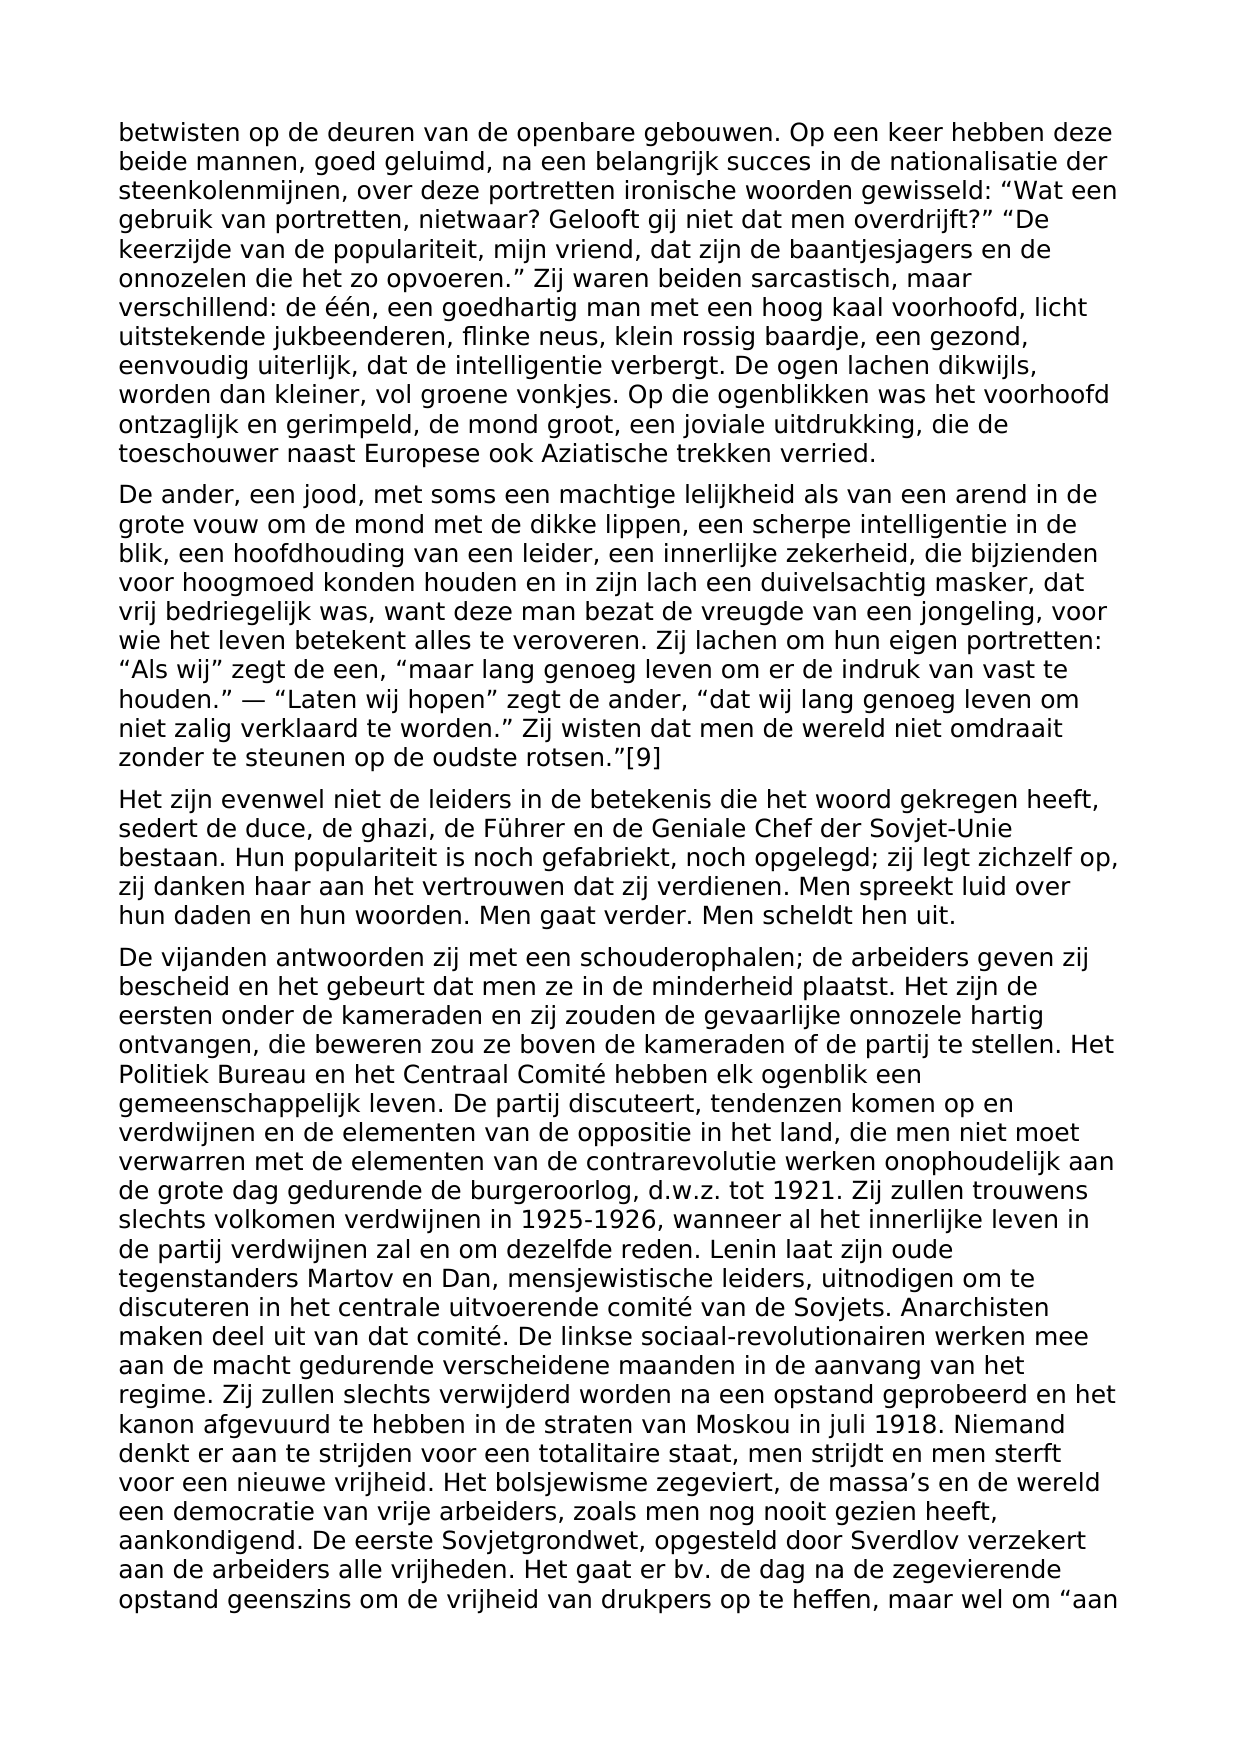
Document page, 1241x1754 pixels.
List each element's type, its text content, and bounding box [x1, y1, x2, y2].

text De ander, een jood, met soms een machtige lelijkheid als van een arend in de grote vouw om de mond met de dikke lippen, een scherpe intelligentie in de blik, een hoofdhouding van een leider, een innerlijke zekerheid, die bijzienden voor hoogmoed konden houden en in zijn lach een duivelsachtig masker, dat vrij bedriegelijk was, want deze man bezat de vreugde van een jongeling, voor wie het leven betekent alles te veroveren. Zij lachen om hun eigen portretten: “Als wij” zegt de een, “maar lang genoeg leven om er de indruk van vast te houden.” — “Laten wij hopen” zegt de ander, “dat wij lang genoeg leven om niet zalig verklaard te worden.” Zij wisten dat men de wereld niet omdraait zonder te steunen op de oudste rotsen.”[9] [118, 481, 1122, 772]
text De vijanden antwoorden zij met een schouderophalen; de arbeiders geven zij bescheid en het gebeurt dat men ze in de minderheid plaatst. Het zijn de eersten onder de kameraden en zij zouden de gevaarlijke onnozele hartig ontvangen, die beweren zou ze boven de kameraden of de partij te stellen. Het Politiek Bureau en het Centraal Comité hebben elk ogenblik een gemeenschappelijk leven. De partij discuteert, tendenzen komen op en verdwijnen en de elementen van de oppositie in het land, die men niet moet verwarren met de elementen van de contrarevolutie werken onophoudelijk aan de grote dag gedurende de burgeroorlog, d.w.z. tot 1921. Zij zullen trouwens slechts volkomen verdwijnen in 1925-1926, wanneer al het innerlijke leven in de partij verdwijnen zal en om dezelfde reden. Lenin laat zijn oude tegenstanders Martov en Dan, mensjewistische leiders, uitnodigen om te discuteren in het centrale uitvoerende comité van de Sovjets. Anarchisten maken deel uit van dat comité. De linkse sociaal-revolutionairen werken mee aan de macht gedurende verscheidene maanden in de aanvang van het regime. Zij zullen slechts verwijderd worden na een opstand geprobeerd en het kanon afgevuurd te hebben in de straten van Moskou in juli 1918. Niemand denkt er aan te strijden voor een totalitaire staat, men strijdt en men sterft voor een nieuwe vrijheid. Het bolsjewisme zegeviert, de massa’s en de wereld een democratie van vrije arbeiders, zoals men nog nooit gezien heeft, aankondigend. De eerste Sovjetgrondwet, opgesteld door Sverdlov verzekert aan de arbeiders alle vrijheden. Het gaat er bv. de dag na de zegevierende opstand geenszins om de vrijheid van drukpers op te heffen, maar wel om “aan [118, 943, 1122, 1614]
text Het zijn evenwel niet de leiders in de betekenis die het woord gekregen heeft, sedert de duce, de ghazi, de Führer en de Geniale Chef der Sovjet-Unie bestaan. Hun populariteit is noch gefabriekt, noch opgelegd; zij legt zichzelf op, zij danken haar aan het vertrouwen dat zij verdienen. Men spreekt luid over hun daden en hun woorden. Men gaat verder. Men scheldt hen uit. [118, 785, 1122, 931]
text betwisten op de deuren van de openbare gebouwen. Op een keer hebben deze beide mannen, goed geluimd, na een belangrijk succes in de nationalisatie der steenkolenmijnen, over deze portretten ironische woorden gewisseld: “Wat een gebruik van portretten, nietwaar? Gelooft gij niet dat men overdrijft?” “De keerzijde van de populariteit, mijn vriend, dat zijn de baantjesjagers en de onnozelen die het zo opvoeren.” Zij waren beiden sarcastisch, maar verschillend: de één, een goedhartig man met een hoog kaal voorhoofd, licht uitstekende jukbeenderen, flinke neus, klein rossig baardje, een gezond, eenvoudig uiterlijk, dat de intelligentie verbergt. De ogen lachen dikwijls, worden dan kleiner, vol groene vonkjes. Op die ogenblikken was het voorhoofd ontzaglijk en gerimpeld, de mond groot, een joviale uitdrukking, die de toeschouwer naast Europese ook Aziatische trekken verried. [118, 118, 1122, 468]
